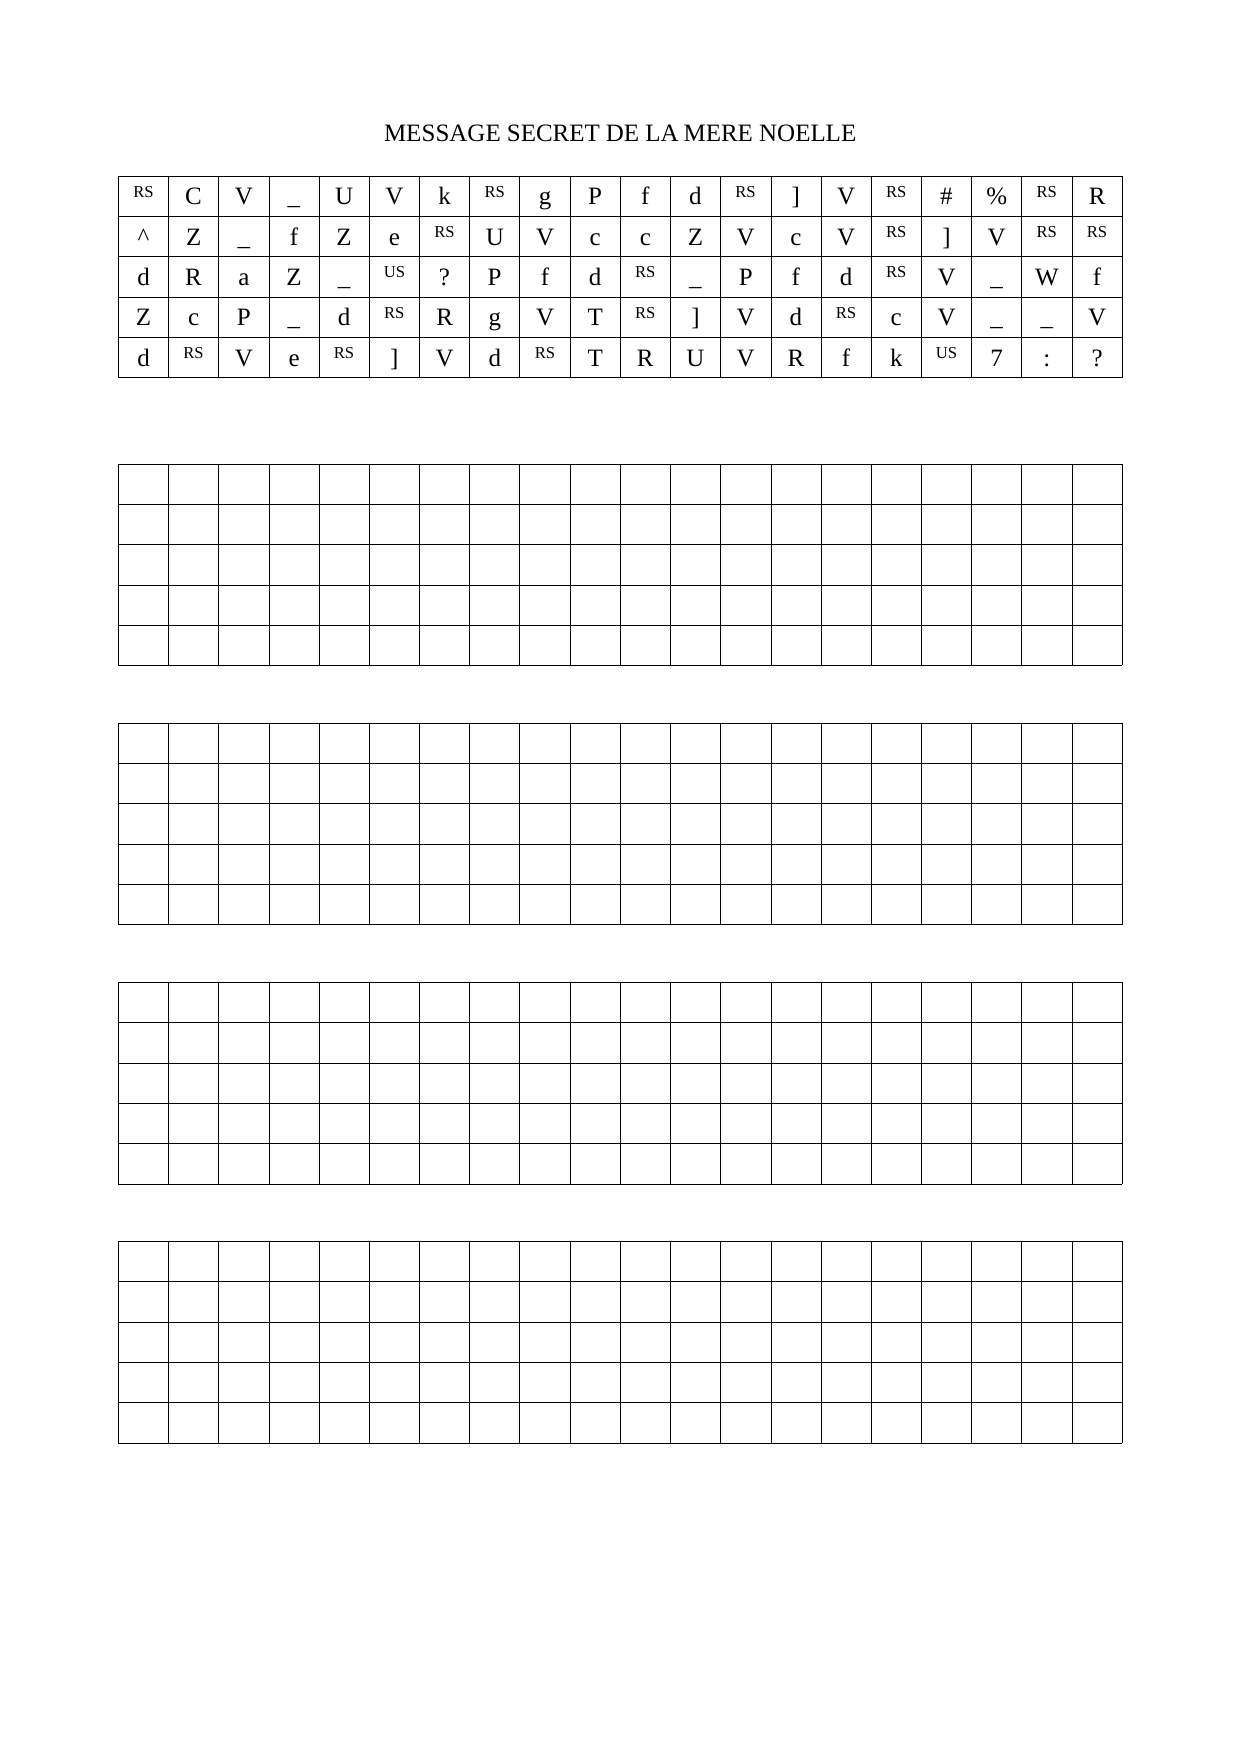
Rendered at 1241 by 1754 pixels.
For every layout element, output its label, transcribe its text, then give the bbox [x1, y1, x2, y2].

table_header [1022, 724, 1072, 763]
table_cell [219, 1144, 269, 1183]
table_cell [872, 1363, 921, 1402]
table_cell [270, 845, 319, 884]
table_cell [420, 586, 469, 625]
table_cell [621, 764, 670, 803]
table_cell [169, 885, 218, 924]
table_cell [822, 626, 871, 665]
table_cell [621, 1363, 670, 1402]
table_cell [721, 1403, 771, 1443]
table_cell [270, 764, 319, 803]
table_cell US [922, 338, 971, 377]
table_cell [119, 586, 168, 625]
table_cell [1073, 626, 1122, 665]
table_cell [671, 1023, 720, 1062]
table_header [470, 724, 519, 763]
table_cell [370, 586, 419, 625]
table_cell Z [671, 217, 720, 256]
table_cell [320, 1403, 369, 1443]
table_cell [370, 1323, 419, 1362]
table_cell [370, 545, 419, 584]
table_cell [822, 1363, 871, 1402]
table_header [972, 465, 1021, 504]
table_cell Z [270, 257, 319, 297]
table_cell [470, 845, 519, 884]
table_header [370, 1242, 419, 1281]
table_cell [621, 1282, 670, 1322]
table_cell [470, 1104, 519, 1143]
table_cell [671, 626, 720, 665]
table_cell [1022, 764, 1072, 803]
table_cell [671, 1323, 720, 1362]
table_cell ? [420, 257, 469, 297]
table_cell d [119, 338, 168, 377]
table_cell [621, 1023, 670, 1062]
table_cell [320, 505, 369, 544]
table_cell V [972, 217, 1021, 256]
table_cell [219, 505, 269, 544]
table_cell [370, 1144, 419, 1183]
table_cell [270, 804, 319, 844]
table_cell [972, 545, 1021, 584]
table_header [671, 1242, 720, 1281]
table_cell ? [1073, 338, 1122, 377]
table_cell [520, 1104, 570, 1143]
table_cell [420, 1064, 469, 1103]
table_cell [320, 804, 369, 844]
table_cell RS [320, 338, 369, 377]
table_cell [922, 885, 971, 924]
table_cell [320, 1363, 369, 1402]
table_cell [1073, 845, 1122, 884]
table_header [219, 983, 269, 1022]
table_cell d [320, 298, 369, 337]
table_cell [721, 804, 771, 844]
table_cell [621, 586, 670, 625]
table_cell Z [169, 217, 218, 256]
table_cell [922, 1403, 971, 1443]
table_header [119, 724, 168, 763]
table_cell [520, 1144, 570, 1183]
table_header [520, 465, 570, 504]
table_cell [822, 1403, 871, 1443]
table_header [1073, 983, 1122, 1022]
table_header [972, 724, 1021, 763]
table_cell [470, 586, 519, 625]
table_cell [320, 1104, 369, 1143]
table_cell Z [320, 217, 369, 256]
table_cell c [621, 217, 670, 256]
table_cell e [370, 217, 419, 256]
table_header [822, 983, 871, 1022]
table_cell [370, 845, 419, 884]
table_header [1022, 1242, 1072, 1281]
table_cell ] [671, 298, 720, 337]
table_cell [370, 885, 419, 924]
table_cell [721, 1023, 771, 1062]
table_header [671, 724, 720, 763]
table_cell [721, 845, 771, 884]
table_cell [671, 1403, 720, 1443]
table_cell [1073, 1323, 1122, 1362]
table_cell [169, 505, 218, 544]
table_cell [922, 845, 971, 884]
table_cell [270, 1064, 319, 1103]
table_header [420, 1242, 469, 1281]
table_cell [270, 1363, 319, 1402]
table_cell [420, 885, 469, 924]
table_cell [972, 505, 1021, 544]
table_cell [370, 626, 419, 665]
table_header [470, 1242, 519, 1281]
table_header [169, 465, 218, 504]
table_cell RS [169, 338, 218, 377]
table_cell [119, 1403, 168, 1443]
table_cell d [571, 257, 620, 297]
table_header P [571, 177, 620, 216]
table_cell [119, 626, 168, 665]
table_cell [470, 1323, 519, 1362]
table_cell [972, 804, 1021, 844]
table_cell W [1022, 257, 1072, 297]
table_header [270, 465, 319, 504]
table_cell [420, 1403, 469, 1443]
table_header [872, 1242, 921, 1281]
table_cell [621, 885, 670, 924]
table_cell RS [621, 257, 670, 297]
table_cell ] [922, 217, 971, 256]
table_cell [772, 1282, 821, 1322]
table_cell [219, 1323, 269, 1362]
table_cell V [922, 298, 971, 337]
table_cell RS [420, 217, 469, 256]
table_header g [520, 177, 570, 216]
table_cell k [872, 338, 921, 377]
table_header [972, 983, 1021, 1022]
table_header [370, 465, 419, 504]
table_header [420, 983, 469, 1022]
table_cell [1073, 804, 1122, 844]
table_cell V [721, 338, 771, 377]
table_cell [822, 845, 871, 884]
table_cell [621, 1323, 670, 1362]
table_cell [721, 1144, 771, 1183]
table_header RS [470, 177, 519, 216]
table_cell [1022, 586, 1072, 625]
table_cell RS [1022, 217, 1072, 256]
table_cell [370, 1363, 419, 1402]
table_cell [571, 626, 620, 665]
table_cell [370, 1064, 419, 1103]
table_cell [671, 845, 720, 884]
table_cell [822, 1023, 871, 1062]
table_cell [470, 885, 519, 924]
table_cell [270, 1403, 319, 1443]
table_cell U [470, 217, 519, 256]
table_cell [671, 804, 720, 844]
table_cell RS [370, 298, 419, 337]
table_cell [721, 1282, 771, 1322]
table_cell [972, 1104, 1021, 1143]
table_header [621, 1242, 670, 1281]
table_header [320, 465, 369, 504]
table_header [470, 983, 519, 1022]
table_cell [721, 545, 771, 584]
table_header [219, 724, 269, 763]
table_header [822, 1242, 871, 1281]
table_cell [621, 1064, 670, 1103]
table_cell P [721, 257, 771, 297]
table_cell RS [872, 217, 921, 256]
table_header k [420, 177, 469, 216]
table_cell [972, 1403, 1021, 1443]
table_cell V [420, 338, 469, 377]
table_cell [1022, 1323, 1072, 1362]
table_cell [972, 1023, 1021, 1062]
table_cell [370, 1403, 419, 1443]
table_cell [119, 885, 168, 924]
table_cell V [922, 257, 971, 297]
table_cell [219, 804, 269, 844]
table_cell [520, 885, 570, 924]
table_header % [972, 177, 1021, 216]
table_cell [922, 1363, 971, 1402]
table_cell [370, 1104, 419, 1143]
table_header [721, 983, 771, 1022]
table_cell [671, 545, 720, 584]
table_cell [520, 505, 570, 544]
table_cell [571, 1064, 620, 1103]
table_cell [772, 1403, 821, 1443]
table_header V [822, 177, 871, 216]
table_cell [219, 885, 269, 924]
table_header [621, 983, 670, 1022]
table_cell [1022, 545, 1072, 584]
table_header [571, 465, 620, 504]
table_cell [320, 1282, 369, 1322]
table_header [520, 983, 570, 1022]
table_cell [270, 545, 319, 584]
table_cell ] [370, 338, 419, 377]
table_cell [922, 626, 971, 665]
table_cell [520, 1023, 570, 1062]
table_cell V [520, 217, 570, 256]
table_cell V [520, 298, 570, 337]
table_cell [922, 1023, 971, 1062]
table_cell [1022, 626, 1072, 665]
table_cell [872, 845, 921, 884]
table_cell RS [1073, 217, 1122, 256]
table_cell [922, 1064, 971, 1103]
table_cell [119, 1104, 168, 1143]
table_cell [922, 804, 971, 844]
table_cell [621, 1104, 670, 1143]
table_cell V [721, 298, 771, 337]
table_cell [1022, 1363, 1072, 1402]
table_cell [520, 586, 570, 625]
table_header [270, 1242, 319, 1281]
table_header [470, 465, 519, 504]
table_cell [772, 626, 821, 665]
table_cell [721, 505, 771, 544]
table_cell [470, 1403, 519, 1443]
table_cell [972, 1064, 1021, 1103]
table_cell d [470, 338, 519, 377]
table_cell [772, 545, 821, 584]
table_cell [420, 1144, 469, 1183]
table_cell [119, 804, 168, 844]
table_header [520, 724, 570, 763]
table_cell [270, 1023, 319, 1062]
table_cell [922, 1323, 971, 1362]
table_cell [520, 1064, 570, 1103]
table_header [822, 724, 871, 763]
table_cell RS [520, 338, 570, 377]
table_cell [972, 1282, 1021, 1322]
table_cell d [822, 257, 871, 297]
table_cell [520, 626, 570, 665]
table_cell [1022, 1282, 1072, 1322]
table_cell [119, 1144, 168, 1183]
table_cell [671, 586, 720, 625]
table_cell [420, 845, 469, 884]
table_cell g [470, 298, 519, 337]
table_cell [872, 626, 921, 665]
table_cell c [772, 217, 821, 256]
table_cell [822, 545, 871, 584]
table_cell [872, 1064, 921, 1103]
table_cell R [621, 338, 670, 377]
table_cell [621, 1403, 670, 1443]
table_cell [721, 626, 771, 665]
table_cell _ [320, 257, 369, 297]
table_cell [320, 764, 369, 803]
table_cell [822, 1104, 871, 1143]
table_header [169, 724, 218, 763]
table_cell [671, 885, 720, 924]
table_cell [922, 1282, 971, 1322]
table_cell [621, 505, 670, 544]
table_header [621, 724, 670, 763]
table_cell [270, 1104, 319, 1143]
table_cell [219, 1104, 269, 1143]
table_cell [772, 764, 821, 803]
table_cell [772, 1144, 821, 1183]
table_cell c [872, 298, 921, 337]
table_header V [219, 177, 269, 216]
table_cell [671, 1144, 720, 1183]
table_header [169, 983, 218, 1022]
table_header [1022, 983, 1072, 1022]
table_cell c [169, 298, 218, 337]
table_cell [520, 545, 570, 584]
table_header R [1073, 177, 1122, 216]
table_cell [169, 1023, 218, 1062]
table_cell [119, 764, 168, 803]
table_cell [470, 545, 519, 584]
table_header [671, 465, 720, 504]
table_header [320, 724, 369, 763]
table_cell [219, 586, 269, 625]
table_cell [922, 1104, 971, 1143]
table_header d [671, 177, 720, 216]
table_cell V [219, 338, 269, 377]
table_cell [571, 505, 620, 544]
table_cell [772, 1023, 821, 1062]
table_header [721, 1242, 771, 1281]
table_cell [671, 505, 720, 544]
table_cell RS [872, 257, 921, 297]
table_header [1073, 1242, 1122, 1281]
table_cell V [822, 217, 871, 256]
table_header [219, 1242, 269, 1281]
table_cell [470, 1023, 519, 1062]
table_cell [772, 804, 821, 844]
table_cell [671, 764, 720, 803]
table_cell [671, 1064, 720, 1103]
table_header [520, 1242, 570, 1281]
table_cell [1022, 1064, 1072, 1103]
table_cell [420, 1104, 469, 1143]
table_cell [520, 804, 570, 844]
table_cell [721, 885, 771, 924]
table_cell [1022, 505, 1072, 544]
table_header U [320, 177, 369, 216]
table_cell [520, 1323, 570, 1362]
table_cell [822, 885, 871, 924]
table_cell [872, 804, 921, 844]
table_cell [169, 764, 218, 803]
table_cell ^ [119, 217, 168, 256]
table_header [922, 983, 971, 1022]
table_cell [270, 1282, 319, 1322]
table_cell [571, 1104, 620, 1143]
table_header [621, 465, 670, 504]
table_cell [671, 1282, 720, 1322]
table_cell [169, 1282, 218, 1322]
table_cell [270, 1323, 319, 1362]
table_cell [1073, 1403, 1122, 1443]
table_header [772, 465, 821, 504]
table_cell [219, 545, 269, 584]
table_header [270, 983, 319, 1022]
table_cell [270, 626, 319, 665]
table_cell US [370, 257, 419, 297]
table_header [922, 465, 971, 504]
table_cell [721, 1323, 771, 1362]
table_cell [621, 545, 670, 584]
table_cell [169, 626, 218, 665]
table_cell [420, 1023, 469, 1062]
table_cell P [219, 298, 269, 337]
table_header f [621, 177, 670, 216]
table_header [370, 983, 419, 1022]
table_cell RS [621, 298, 670, 337]
table_cell [470, 1282, 519, 1322]
table_header # [922, 177, 971, 216]
table_cell [119, 505, 168, 544]
table_cell [219, 845, 269, 884]
table_header [1022, 465, 1072, 504]
table_cell [822, 1323, 871, 1362]
table_cell f [772, 257, 821, 297]
table_cell [420, 1282, 469, 1322]
table_header [219, 465, 269, 504]
table_cell [169, 586, 218, 625]
table_cell [1073, 1144, 1122, 1183]
table_cell [119, 845, 168, 884]
table_cell [119, 545, 168, 584]
table_cell [671, 1104, 720, 1143]
table_cell [872, 1323, 921, 1362]
table_cell V [721, 217, 771, 256]
table_cell [922, 586, 971, 625]
table_cell [1022, 1403, 1072, 1443]
table_cell [1073, 1064, 1122, 1103]
table_header RS [721, 177, 771, 216]
table_cell [520, 764, 570, 803]
table_cell [169, 845, 218, 884]
table_cell [370, 764, 419, 803]
table_cell _ [972, 257, 1021, 297]
table_cell [822, 1282, 871, 1322]
table_cell [270, 505, 319, 544]
table_cell [1022, 1144, 1072, 1183]
text MESSAGE SECRET DE LA MERE NOELLE [118, 118, 1122, 147]
table_header [822, 465, 871, 504]
table_header [420, 724, 469, 763]
table_cell [370, 1023, 419, 1062]
table_cell [621, 845, 670, 884]
table_cell f [270, 217, 319, 256]
table_cell [470, 1144, 519, 1183]
table_header [922, 1242, 971, 1281]
table_cell T [571, 298, 620, 337]
table_cell [470, 626, 519, 665]
table_cell f [520, 257, 570, 297]
table_cell _ [671, 257, 720, 297]
table_cell [1073, 1023, 1122, 1062]
table_header [1073, 465, 1122, 504]
table_cell [571, 1403, 620, 1443]
table_cell [1073, 545, 1122, 584]
table_cell f [822, 338, 871, 377]
table_cell [169, 1104, 218, 1143]
table_header [671, 983, 720, 1022]
table_cell f [1073, 257, 1122, 297]
table_cell [219, 1403, 269, 1443]
table_cell [470, 505, 519, 544]
table_header [872, 983, 921, 1022]
table_cell [922, 1144, 971, 1183]
table_cell [922, 764, 971, 803]
table_cell [219, 1363, 269, 1402]
table_cell [320, 1144, 369, 1183]
table_cell [219, 1282, 269, 1322]
table_cell [1022, 1104, 1072, 1143]
table_cell [621, 1144, 670, 1183]
table_cell [822, 764, 871, 803]
table_cell [420, 1323, 469, 1362]
table_cell [169, 1363, 218, 1402]
table_cell [520, 1403, 570, 1443]
table_cell [872, 1282, 921, 1322]
table_cell [119, 1023, 168, 1062]
table_cell [420, 1363, 469, 1402]
table_cell [772, 586, 821, 625]
table_cell [1022, 804, 1072, 844]
table_cell [270, 885, 319, 924]
table_cell T [571, 338, 620, 377]
table_cell [320, 1064, 369, 1103]
table_header [872, 724, 921, 763]
table_cell [320, 586, 369, 625]
table_cell [219, 1064, 269, 1103]
table_cell [972, 764, 1021, 803]
table_cell [571, 1023, 620, 1062]
table_cell [721, 1104, 771, 1143]
table_cell [320, 885, 369, 924]
table_cell [772, 1064, 821, 1103]
table_cell [320, 845, 369, 884]
table_cell [169, 1064, 218, 1103]
table_header [721, 724, 771, 763]
table_cell [470, 1064, 519, 1103]
table_cell [420, 545, 469, 584]
table_header [320, 1242, 369, 1281]
table_cell [169, 1323, 218, 1362]
table_cell [571, 1144, 620, 1183]
table_cell [1022, 1023, 1072, 1062]
table_cell [119, 1363, 168, 1402]
table_cell [772, 1323, 821, 1362]
table_cell d [119, 257, 168, 297]
table_cell [872, 586, 921, 625]
table_header [119, 1242, 168, 1281]
table_header [1073, 724, 1122, 763]
table_header [872, 465, 921, 504]
table_cell _ [1022, 298, 1072, 337]
table_cell [270, 1144, 319, 1183]
table_cell [320, 545, 369, 584]
table_cell [721, 1064, 771, 1103]
table_cell [571, 804, 620, 844]
table_cell [219, 626, 269, 665]
table_cell [119, 1282, 168, 1322]
table_cell U [671, 338, 720, 377]
table_header [571, 1242, 620, 1281]
table_cell c [571, 217, 620, 256]
table_cell [822, 505, 871, 544]
table_cell [822, 586, 871, 625]
table_cell [772, 1363, 821, 1402]
table_cell [621, 804, 670, 844]
table_cell [721, 586, 771, 625]
table_cell [571, 545, 620, 584]
table_cell 7 [972, 338, 1021, 377]
table_header [772, 983, 821, 1022]
table_cell [822, 1144, 871, 1183]
table_cell [621, 626, 670, 665]
table_header [772, 1242, 821, 1281]
table_cell [671, 1363, 720, 1402]
table_cell d [772, 298, 821, 337]
table_cell R [169, 257, 218, 297]
table_cell [370, 1282, 419, 1322]
table_cell : [1022, 338, 1072, 377]
table_header [169, 1242, 218, 1281]
table_cell [772, 1104, 821, 1143]
table_cell [872, 1403, 921, 1443]
table_cell [972, 626, 1021, 665]
table_cell [219, 1023, 269, 1062]
table_cell [520, 845, 570, 884]
table_header RS [1022, 177, 1072, 216]
table_header _ [270, 177, 319, 216]
table_header [119, 983, 168, 1022]
table_cell [972, 885, 1021, 924]
table_header RS [872, 177, 921, 216]
table_cell _ [270, 298, 319, 337]
table_cell [922, 545, 971, 584]
table_cell a [219, 257, 269, 297]
table_cell [219, 764, 269, 803]
table_header [571, 724, 620, 763]
table_cell [721, 764, 771, 803]
table_cell [772, 505, 821, 544]
table_cell [119, 1323, 168, 1362]
table_cell [420, 764, 469, 803]
table_header [119, 465, 168, 504]
table_cell [420, 626, 469, 665]
table_cell [169, 1144, 218, 1183]
table_header [772, 724, 821, 763]
table_cell [370, 505, 419, 544]
table_cell [169, 804, 218, 844]
table_cell [972, 845, 1021, 884]
table_cell [270, 586, 319, 625]
table_cell [872, 505, 921, 544]
table_cell [1073, 885, 1122, 924]
table_header [571, 983, 620, 1022]
table_cell e [270, 338, 319, 377]
table_cell [571, 1363, 620, 1402]
table_cell [872, 545, 921, 584]
table_cell [721, 1363, 771, 1402]
table_cell R [772, 338, 821, 377]
table_cell _ [219, 217, 269, 256]
table_cell [1073, 1104, 1122, 1143]
table_cell [872, 1144, 921, 1183]
table_header [922, 724, 971, 763]
table_cell [420, 804, 469, 844]
table_header C [169, 177, 218, 216]
table_cell [320, 1323, 369, 1362]
table_header [320, 983, 369, 1022]
table_cell [420, 505, 469, 544]
table_cell [972, 1144, 1021, 1183]
table_cell [872, 885, 921, 924]
table_cell [169, 545, 218, 584]
table_cell [520, 1363, 570, 1402]
table_cell [772, 885, 821, 924]
table_cell [922, 505, 971, 544]
table_cell V [1073, 298, 1122, 337]
table_cell [320, 626, 369, 665]
table_header [972, 1242, 1021, 1281]
table_cell [1022, 885, 1072, 924]
table_cell [1073, 1363, 1122, 1402]
table_cell [972, 1363, 1021, 1402]
table_cell [822, 804, 871, 844]
table_cell [571, 885, 620, 924]
table_header V [370, 177, 419, 216]
table_cell [872, 764, 921, 803]
table_cell [520, 1282, 570, 1322]
table_cell [571, 845, 620, 884]
table_cell [320, 1023, 369, 1062]
table_cell [972, 1323, 1021, 1362]
table_cell [470, 764, 519, 803]
table_header [270, 724, 319, 763]
table_cell [470, 804, 519, 844]
table_cell [872, 1023, 921, 1062]
table_cell [1073, 1282, 1122, 1322]
table_cell [470, 1363, 519, 1402]
table_header [721, 465, 771, 504]
table_cell _ [972, 298, 1021, 337]
table_cell [169, 1403, 218, 1443]
table_cell RS [822, 298, 871, 337]
table_cell [571, 1323, 620, 1362]
table_cell [1022, 845, 1072, 884]
table_cell [1073, 764, 1122, 803]
table_header [370, 724, 419, 763]
table_header [420, 465, 469, 504]
table_cell [872, 1104, 921, 1143]
table_cell [571, 764, 620, 803]
table_cell [370, 804, 419, 844]
table_cell [119, 1064, 168, 1103]
table_header ] [772, 177, 821, 216]
table_cell Z [119, 298, 168, 337]
table_cell [822, 1064, 871, 1103]
table_cell [772, 845, 821, 884]
table_cell R [420, 298, 469, 337]
table_cell [1073, 586, 1122, 625]
table_cell [972, 586, 1021, 625]
table_cell P [470, 257, 519, 297]
table_cell [571, 586, 620, 625]
table_cell [571, 1282, 620, 1322]
table_header RS [119, 177, 168, 216]
table_cell [1073, 505, 1122, 544]
